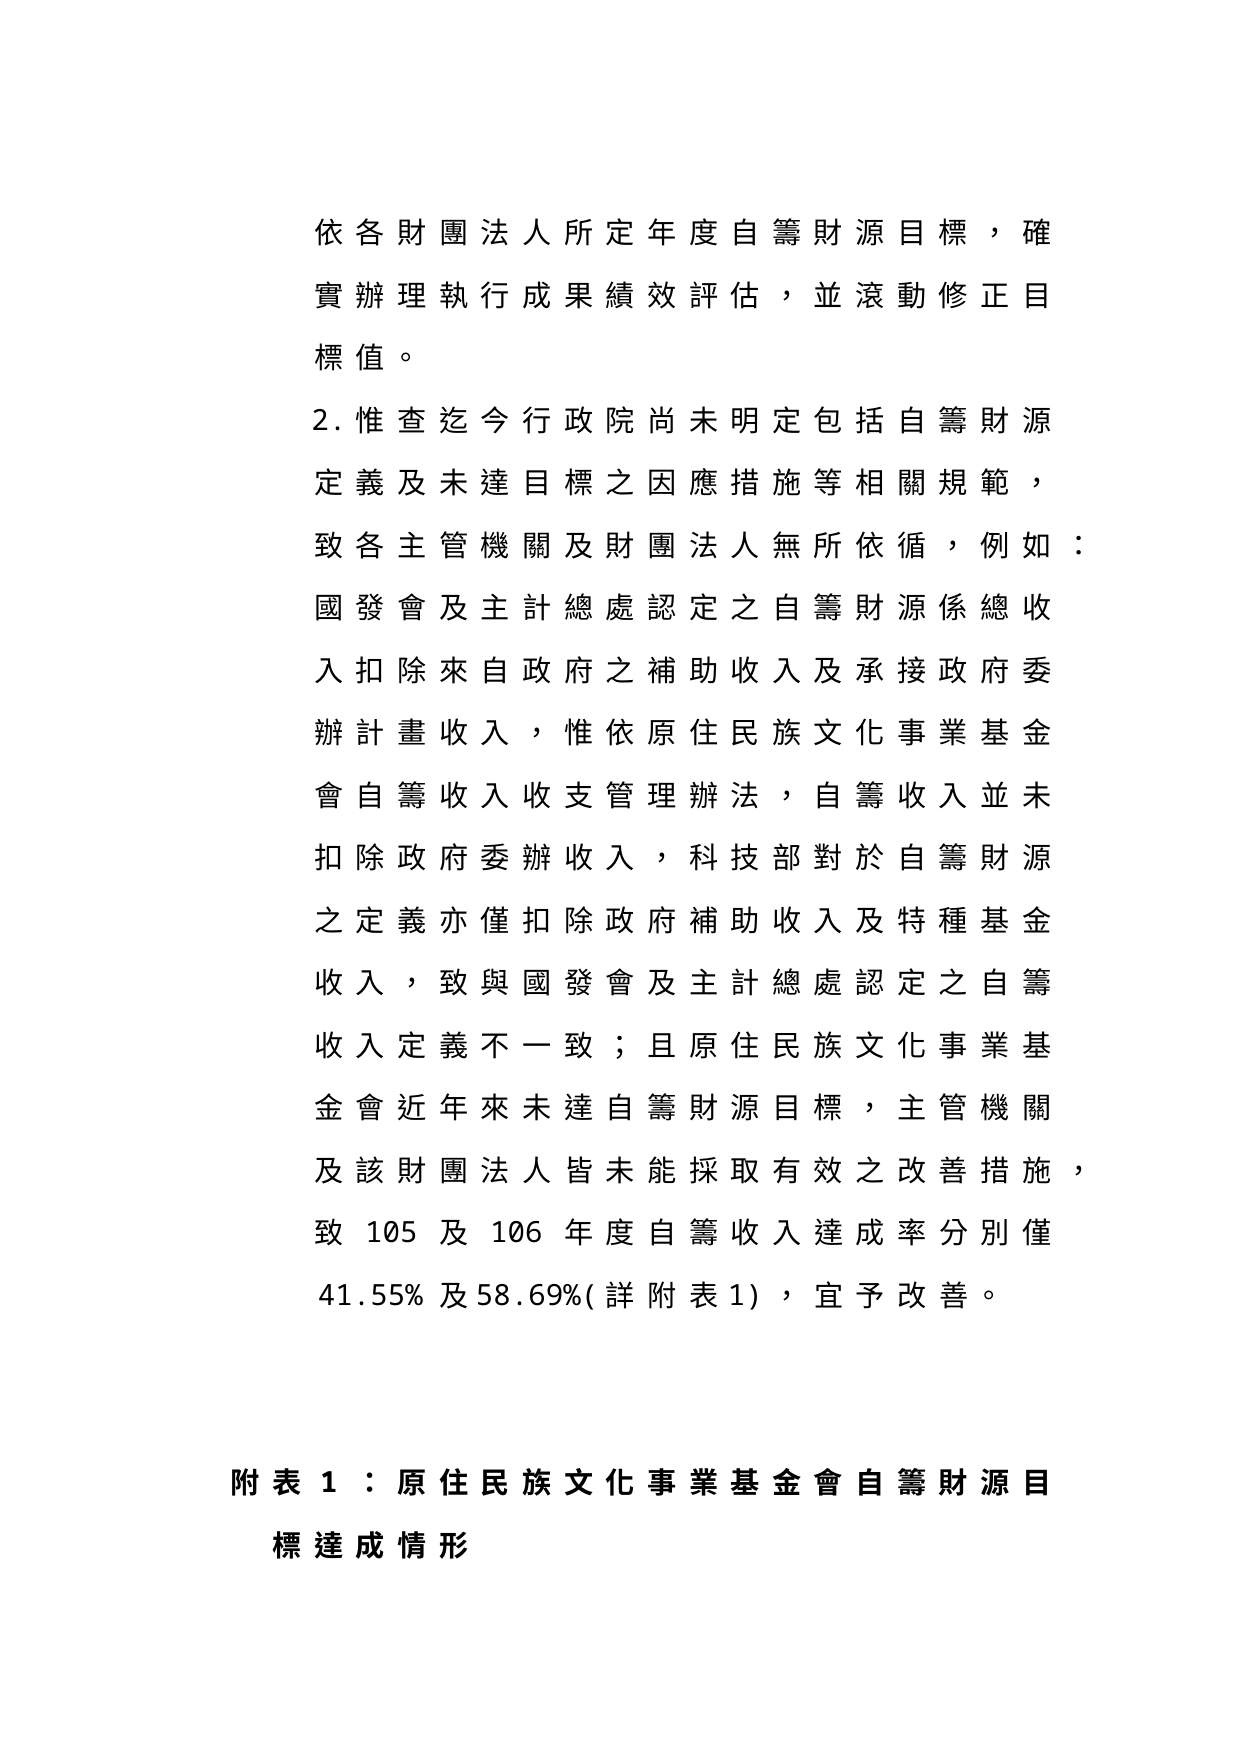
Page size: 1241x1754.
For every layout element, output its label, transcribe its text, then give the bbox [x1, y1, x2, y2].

text 2.惟查迄今行政院尚未明定包括自籌財源定義及未達目標之因應措施等相關規範，致各主管機關及財團法人無所依循，例如：國發會及主計總處認定之自籌財源係總收入扣除來自政府之補助收入及承接政府委辦計畫收入，惟依原住民族文化事業基金會自籌收入收支管理辦法，自籌收入並未扣除政府委辦收入，科技部對於自籌財源之定義亦僅扣除政府補助收入及特種基金收入，致與國發會及主計總處認定之自籌收入定義不一致；且原住民族文化事業基金會近年來未達自籌財源目標，主管機關及該財團法人皆未能採取有效之改善措施，致105及106年度自籌收入達成率分別僅41.55%及58.69%(詳附表1)，宜予改善。 [271, 377, 1058, 1314]
text 1.行政院105年8月所作「政府捐助之財團法人104年度行政監督總報告」中建議：「為健全財政，請各主管機關督促各財團法人加速開源節流，強化財務自主，降低對政府補助之依賴，除屬性不適合自籌財源者，請設定各財團法人年度自籌財源目標，於年度終了辦理績效評估，作為董（監）事聘（派）任、人事調整及以後年度編列相關預算之參據。」另行政院106年8月所作「政府捐助之財團法人105年度行政監督總報告」賡續建請各主管機關依各財團法人所定年度自籌財源目標，確實辦理執行成果績效評估，並滾動修正目標值。 [271, 189, 1058, 377]
text 附表1：原住民族文化事業基金會自籌財源目標達成情形 [212, 1439, 1072, 1564]
